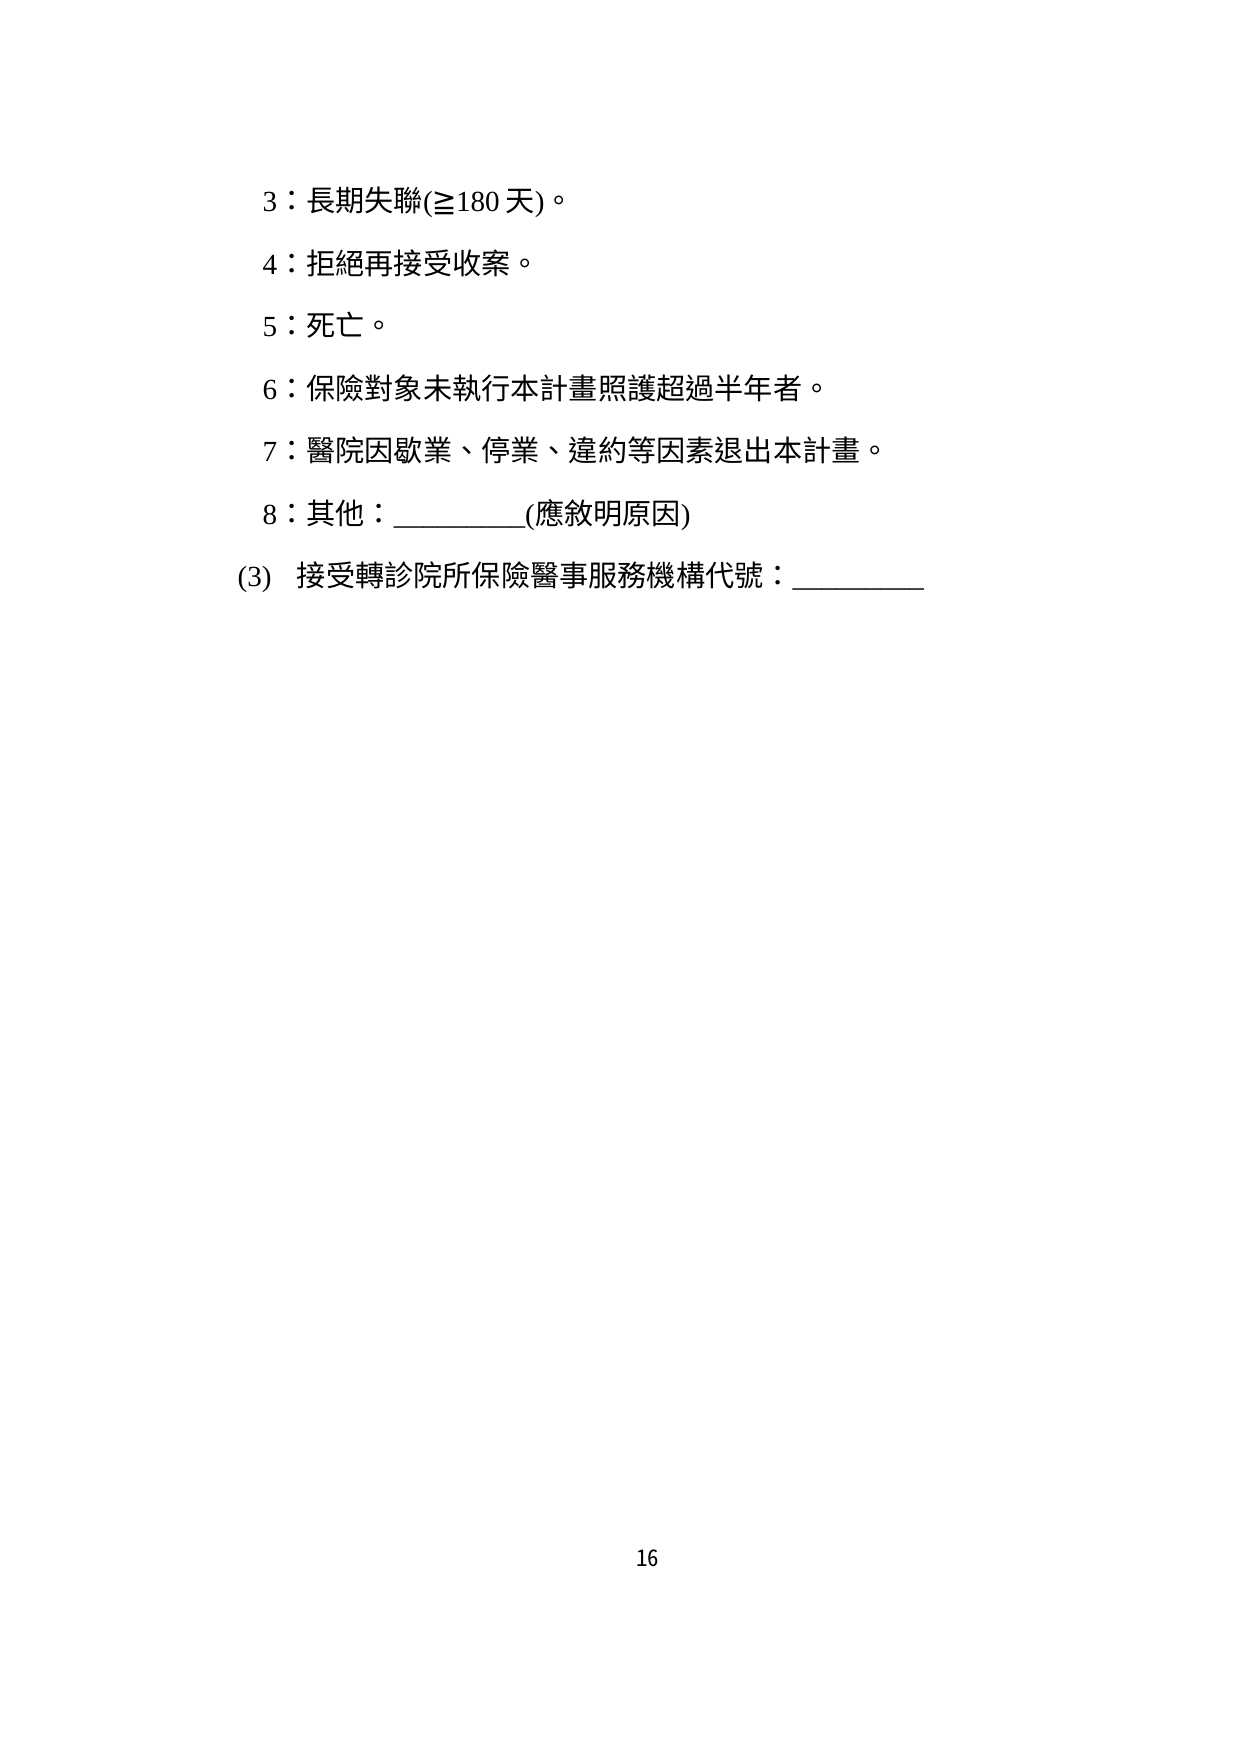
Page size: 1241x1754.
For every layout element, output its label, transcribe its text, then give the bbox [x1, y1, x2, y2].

text 6：保險對象未執行本計畫照護超過半年者。 [262, 345, 1029, 407]
text 4：拒絕再接受收案。 [262, 220, 1029, 282]
list 接受轉診院所保險醫事服務機構代號：_________ [237, 532, 1029, 595]
text 8：其他：_________(應敘明原因) [262, 470, 1029, 532]
text 3：長期失聯(≧180天)。 [262, 157, 1029, 220]
text 5：死亡。 [262, 282, 1029, 345]
text 7：醫院因歇業、停業、違約等因素退出本計畫。 [262, 407, 1029, 470]
